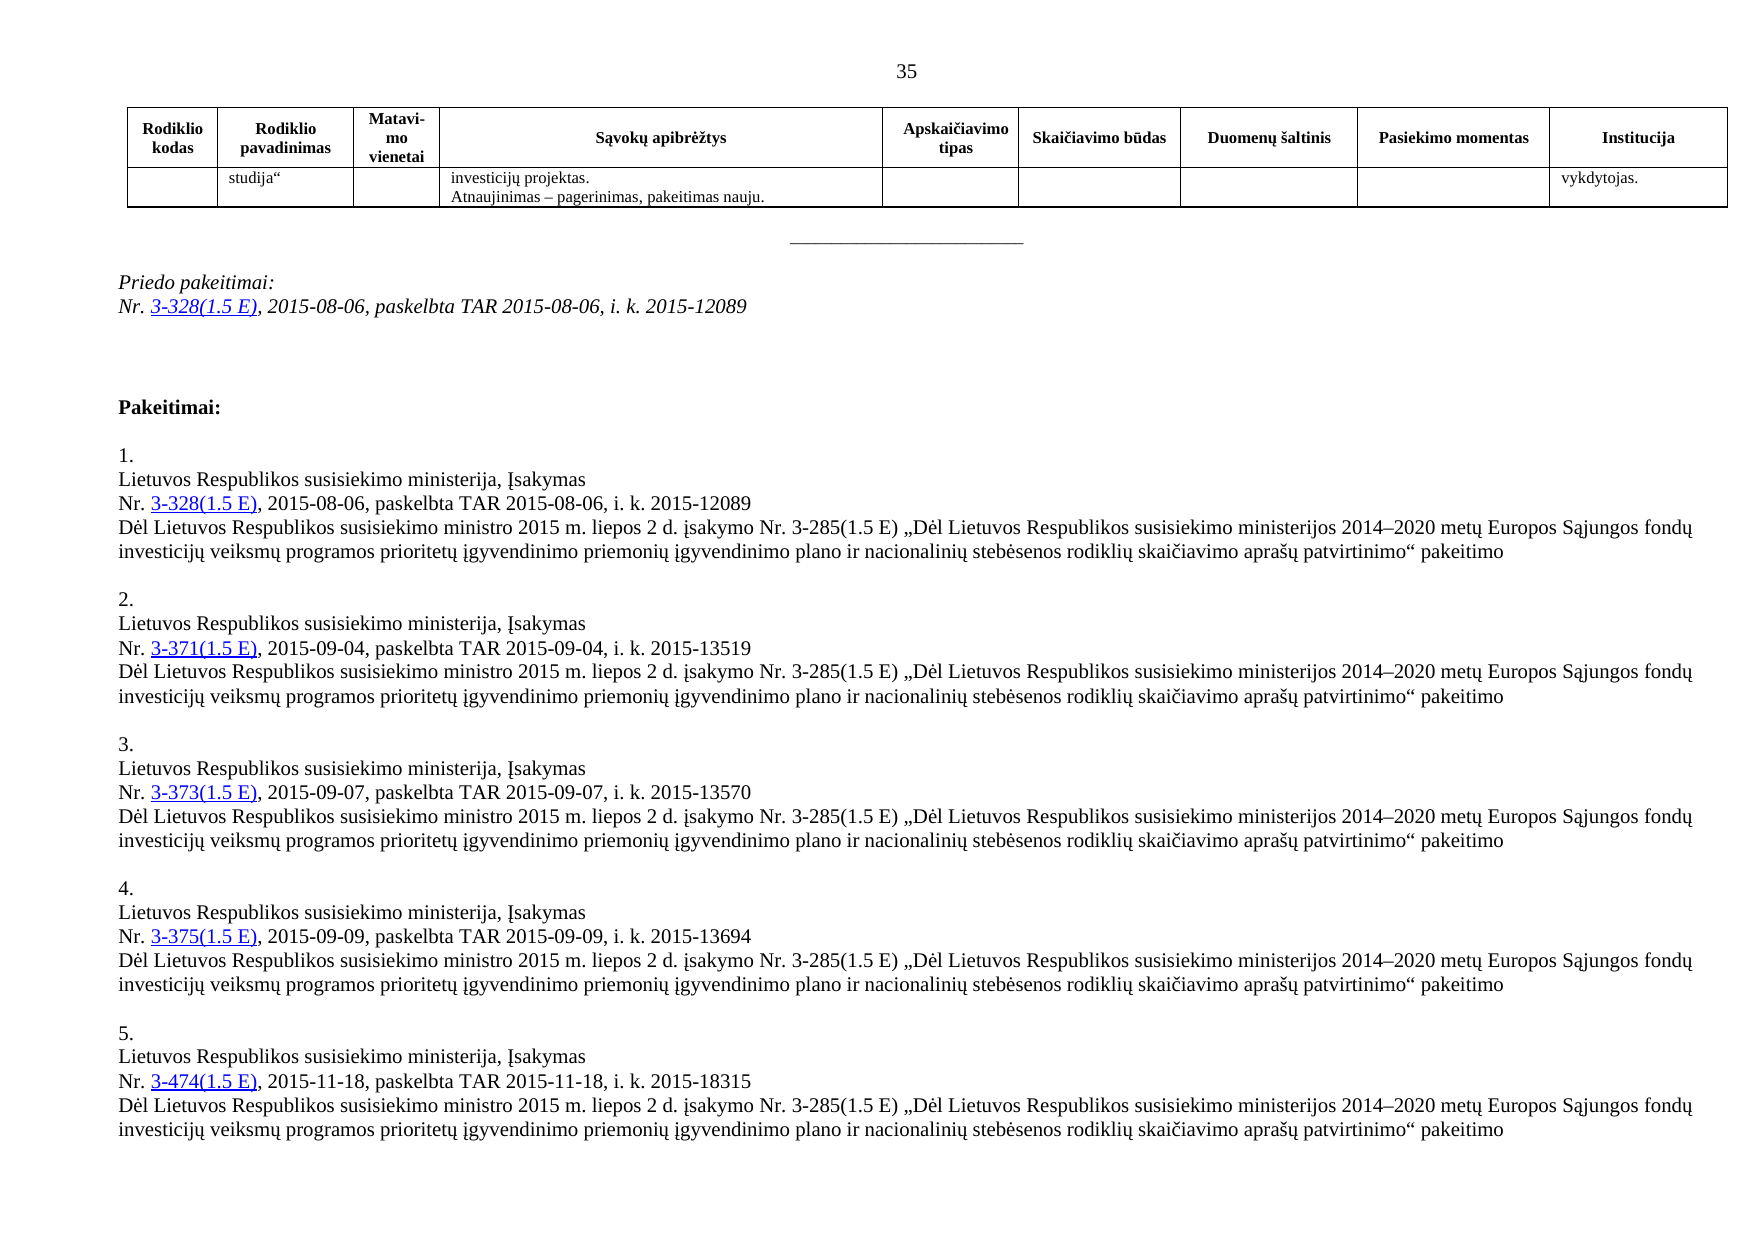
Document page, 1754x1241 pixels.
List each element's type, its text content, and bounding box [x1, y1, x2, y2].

text 5. [118, 1020, 1695, 1044]
table_header Skaičiavimo būdas [1019, 108, 1180, 167]
table_header Pasiekimo momentas [1358, 108, 1549, 167]
table_header Matavi-mo vienetai [354, 108, 439, 167]
text Lietuvos Respublikos susisiekimo ministerija, Įsakymas [118, 756, 1695, 780]
table_header Apskaičiavimo tipas [883, 108, 1018, 167]
table_cell vykdytojas. [1550, 168, 1727, 206]
text Nr. 3-375(1.5 E), 2015-09-09, paskelbta TAR 2015-09-09, i. k. 2015-13694 [118, 924, 1695, 948]
text 4. [118, 876, 1695, 900]
text Nr. 3-373(1.5 E), 2015-09-07, paskelbta TAR 2015-09-07, i. k. 2015-13570 [118, 780, 1695, 804]
text Lietuvos Respublikos susisiekimo ministerija, Įsakymas [118, 467, 1695, 491]
text 2. [118, 587, 1695, 611]
text Lietuvos Respublikos susisiekimo ministerija, Įsakymas [118, 900, 1695, 924]
table_header Rodiklio kodas [128, 108, 217, 167]
text Pakeitimai: [118, 395, 1695, 419]
table_header Institucija [1550, 108, 1727, 167]
table_header Sąvokų apibrėžtys [440, 108, 882, 167]
text Dėl Lietuvos Respublikos susisiekimo ministro 2015 m. liepos 2 d. įsakymo Nr. 3-285(1.5 E) „Dėl Lietuvos Respublikos susisiekimo ministerijos 2014–2020 metų Europos Sąjungos fondų investicijų veiksmų programos prioritetų įgyvendinimo priemonių įgyvendinimo plano ir nacionalinių stebėsenos rodiklių skaičiavimo aprašų patvirtinimo“ pakeitimo [118, 804, 1695, 852]
text ____________________________ [118, 227, 1695, 246]
text 3. [118, 732, 1695, 756]
table_header Duomenų šaltinis [1181, 108, 1357, 167]
table_cell [1358, 168, 1549, 206]
text Nr. 3-328(1.5 E), 2015-08-06, paskelbta TAR 2015-08-06, i. k. 2015-12089 [118, 294, 1695, 318]
table_cell [354, 168, 439, 206]
table_cell [128, 168, 217, 206]
table_cell [1019, 168, 1180, 206]
text Dėl Lietuvos Respublikos susisiekimo ministro 2015 m. liepos 2 d. įsakymo Nr. 3-285(1.5 E) „Dėl Lietuvos Respublikos susisiekimo ministerijos 2014–2020 metų Europos Sąjungos fondų investicijų veiksmų programos prioritetų įgyvendinimo priemonių įgyvendinimo plano ir nacionalinių stebėsenos rodiklių skaičiavimo aprašų patvirtinimo“ pakeitimo [118, 948, 1695, 996]
text Lietuvos Respublikos susisiekimo ministerija, Įsakymas [118, 611, 1695, 635]
table_cell investicijų projektas. Atnaujinimas – pagerinimas, pakeitimas nauju. [440, 168, 882, 206]
table_header Rodiklio pavadinimas [218, 108, 353, 167]
text Lietuvos Respublikos susisiekimo ministerija, Įsakymas [118, 1044, 1695, 1068]
table_cell studija“ [218, 168, 353, 206]
text Nr. 3-371(1.5 E), 2015-09-04, paskelbta TAR 2015-09-04, i. k. 2015-13519 [118, 635, 1695, 659]
text Dėl Lietuvos Respublikos susisiekimo ministro 2015 m. liepos 2 d. įsakymo Nr. 3-285(1.5 E) „Dėl Lietuvos Respublikos susisiekimo ministerijos 2014–2020 metų Europos Sąjungos fondų investicijų veiksmų programos prioritetų įgyvendinimo priemonių įgyvendinimo plano ir nacionalinių stebėsenos rodiklių skaičiavimo aprašų patvirtinimo“ pakeitimo [118, 1093, 1695, 1141]
text Nr. 3-328(1.5 E), 2015-08-06, paskelbta TAR 2015-08-06, i. k. 2015-12089 [118, 491, 1695, 515]
table_cell [883, 168, 1018, 206]
table_cell [1181, 168, 1357, 206]
text Dėl Lietuvos Respublikos susisiekimo ministro 2015 m. liepos 2 d. įsakymo Nr. 3-285(1.5 E) „Dėl Lietuvos Respublikos susisiekimo ministerijos 2014–2020 metų Europos Sąjungos fondų investicijų veiksmų programos prioritetų įgyvendinimo priemonių įgyvendinimo plano ir nacionalinių stebėsenos rodiklių skaičiavimo aprašų patvirtinimo“ pakeitimo [118, 515, 1695, 563]
text Priedo pakeitimai: [118, 270, 1695, 294]
text Nr. 3-474(1.5 E), 2015-11-18, paskelbta TAR 2015-11-18, i. k. 2015-18315 [118, 1068, 1695, 1093]
text Dėl Lietuvos Respublikos susisiekimo ministro 2015 m. liepos 2 d. įsakymo Nr. 3-285(1.5 E) „Dėl Lietuvos Respublikos susisiekimo ministerijos 2014–2020 metų Europos Sąjungos fondų investicijų veiksmų programos prioritetų įgyvendinimo priemonių įgyvendinimo plano ir nacionalinių stebėsenos rodiklių skaičiavimo aprašų patvirtinimo“ pakeitimo [118, 659, 1695, 708]
text 1. [118, 443, 1695, 467]
